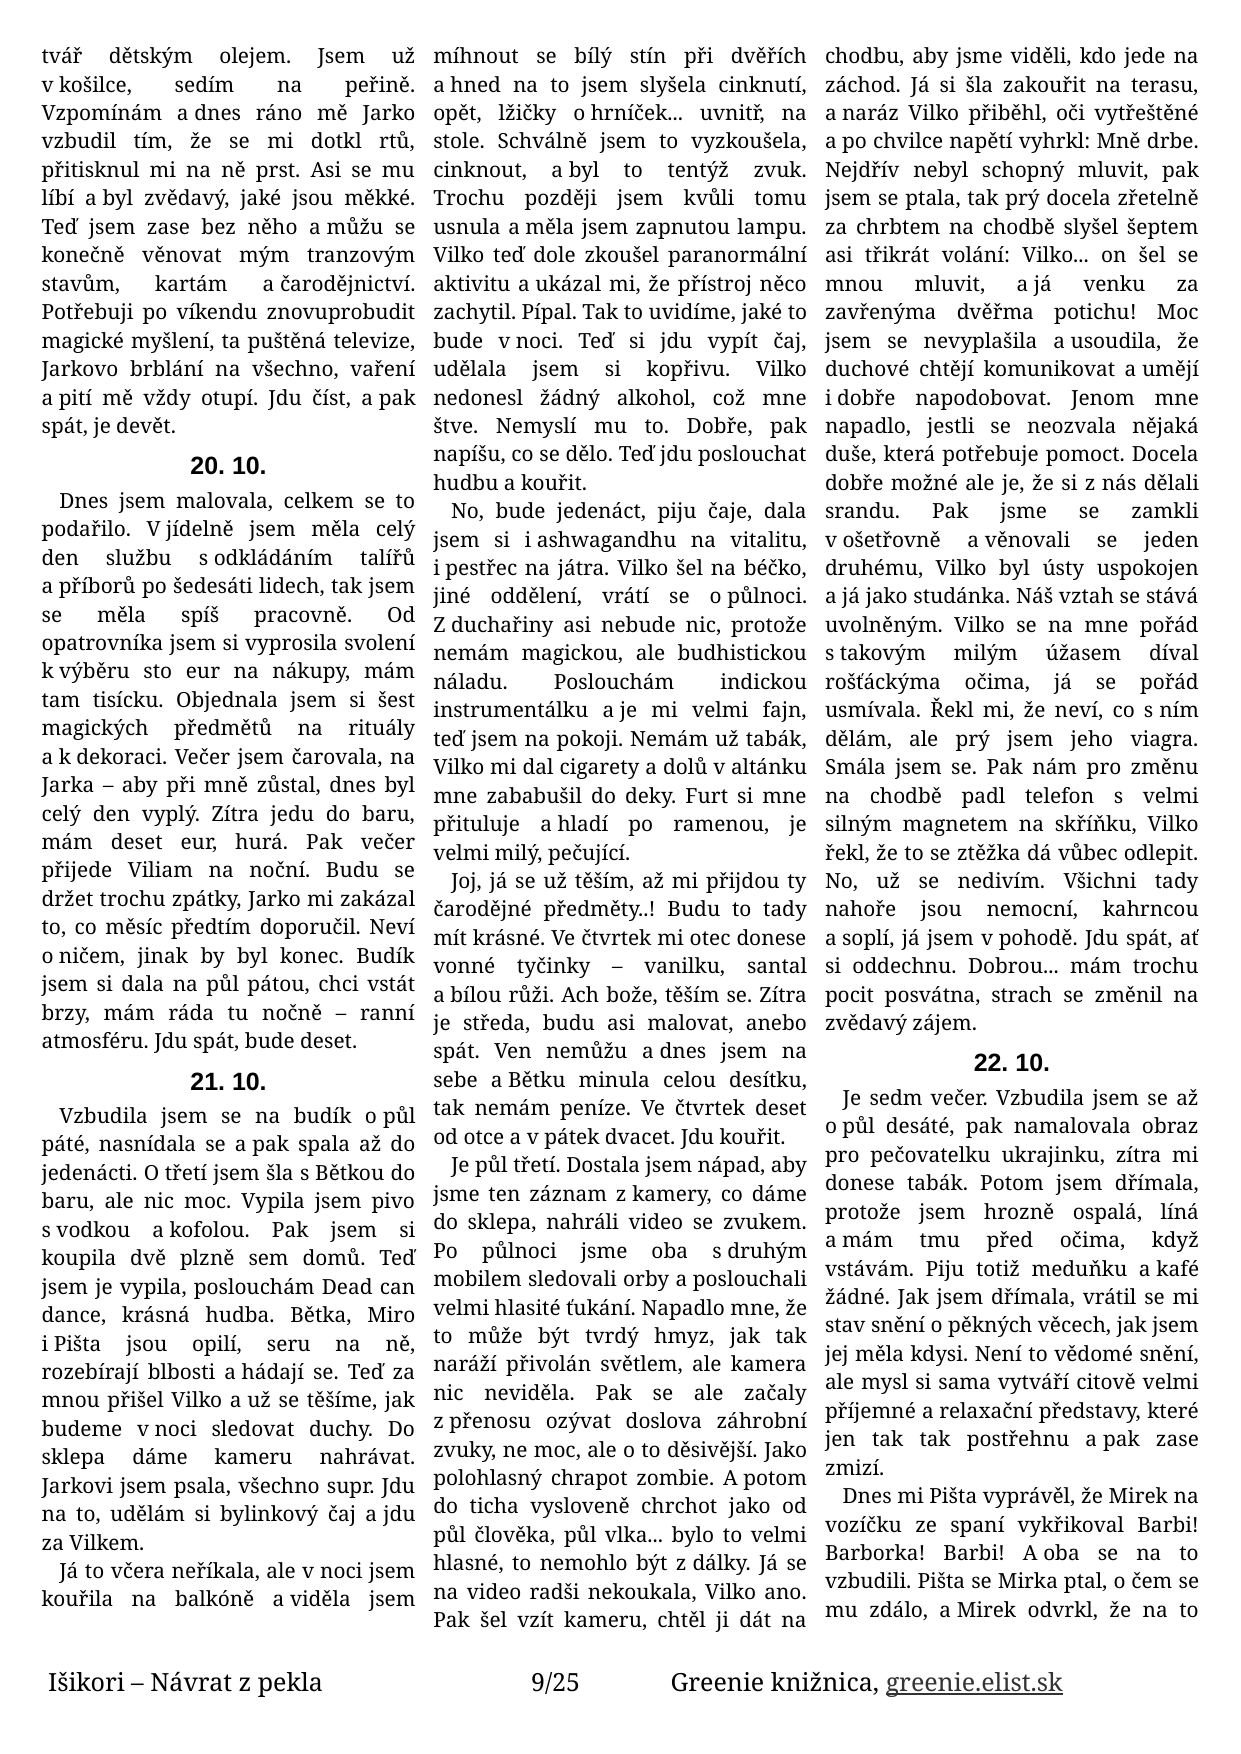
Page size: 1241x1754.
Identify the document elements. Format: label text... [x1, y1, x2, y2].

text Je půl třetí. Dostala jsem nápad, aby jsme ten záznam z kamery, co dáme do sklepa, nahráli video se zvukem. Po půlnoci jsme oba s druhým mobilem sledovali orby a poslouchali velmi hlasité ťukání. Napadlo mne, že to může být tvrdý hmyz, jak tak naráží přivolán světlem, ale kamera nic neviděla. Pak se ale začaly z přenosu ozývat doslova záhrobní zvuky, ne moc, ale o to děsivější. Jako polohlasný chrapot zombie. A potom do ticha vysloveně chrchot jako od půl člověka, půl vlka... bylo to velmi hlasné, to nemohlo být z dálky. Já se na video radši nekoukala, Vilko ano. Pak šel vzít kameru, chtěl ji dát na [433, 1150, 807, 1634]
text Vzbudila jsem se na budík o půl páté, nasnídala se a pak spala až do jedenácti. O třetí jsem šla s Bětkou do baru, ale nic moc. Vypila jsem pivo s vodkou a kofolou. Pak jsem si koupila dvě plzně sem domů. Teď jsem je vypila, poslouchám Dead can dance, krásná hudba. Bětka, Miro i Pišta jsou opilí, seru na ně, rozebírají blbosti a hádají se. Teď za mnou přišel Vilko a už se těšíme, jak budeme v noci sledovat duchy. Do sklepa dáme kameru nahrávat. Jarkovi jsem psala, všechno supr. Jdu na to, udělám si bylinkový čaj a jdu za Vilkem. [41, 1101, 415, 1556]
text Joj, já se už těším, až mi přijdou ty čarodějné předměty..! Budu to tady mít krásné. Ve čtvrtek mi otec donese vonné tyčinky – vanilku, santal a bílou růži. Ach bože, těším se. Zítra je středa, budu asi malovat, anebo spát. Ven nemůžu a dnes jsem na sebe a Bětku minula celou desítku, tak nemám peníze. Ve čtvrtek deset od otce a v pátek dvacet. Jdu kouřit. [433, 866, 807, 1150]
text chodbu, aby jsme viděli, kdo jede na záchod. Já si šla zakouřit na terasu, a naráz Vilko přiběhl, oči vytřeštěné a po chvilce napětí vyhrkl: Mně drbe. Nejdřív nebyl schopný mluvit, pak jsem se ptala, tak prý docela zřetelně za chrbtem na chodbě slyšel šeptem asi třikrát volání: Vilko... on šel se mnou mluvit, a já venku za zavřenýma dvěřma potichu! Moc jsem se nevyplašila a usoudila, že duchové chtějí komunikovat a umějí i dobře napodobovat. Jenom mne napadlo, jestli se neozvala nějaká duše, která potřebuje pomoct. Docela dobře možné ale je, že si z nás dělali srandu. Pak jsme se zamkli v ošetřovně a věnovali se jeden druhému, Vilko byl ústy uspokojen a já jako studánka. Náš vztah se stává uvolněným. Vilko se na mne pořád s takovým milým úžasem díval rošťáckýma očima, já se pořád usmívala. Řekl mi, že neví, co s ním dělám, ale prý jsem jeho viagra. Smála jsem se. Pak nám pro změnu na chodbě padl telefon s velmi silným magnetem na skříňku, Vilko řekl, že to se ztěžka dá vůbec odlepit. No, už se nedivím. Všichni tady nahoře jsou nemocní, kahrncou a soplí, já jsem v pohodě. Jdu spát, ať si oddechnu. Dobrou... mám trochu pocit posvátna, strach se změnil na zvědavý zájem. [825, 41, 1199, 1037]
text Dnes mi Pišta vyprávěl, že Mirek na vozíčku ze spaní vykřikoval Barbi! Barborka! Barbi! A oba se na to vzbudili. Pišta se Mirka ptal, o čem se mu zdálo, a Mirek odvrkl, že na to [825, 1481, 1199, 1623]
text Dnes jsem malovala, celkem se to podařilo. V jídelně jsem měla celý den službu s odkládáním talířů a příborů po šedesáti lidech, tak jsem se měla spíš pracovně. Od opatrovníka jsem si vyprosila svolení k výběru sto eur na nákupy, mám tam tisícku. Objednala jsem si šest magických předmětů na rituály a k dekoraci. Večer jsem čarovala, na Jarka – aby při mně zůstal, dnes byl celý den vyplý. Zítra jedu do baru, mám deset eur, hurá. Pak večer přijede Viliam na noční. Budu se držet trochu zpátky, Jarko mi zakázal to, co měsíc předtím doporučil. Neví o ničem, jinak by byl konec. Budík jsem si dala na půl pátou, chci vstát brzy, mám ráda tu nočně – ranní atmosféru. Jdu spát, bude deset. [41, 486, 415, 1055]
text Je sedm večer. Vzbudila jsem se až o půl desáté, pak namalovala obraz pro pečovatelku ukrajinku, zítra mi donese tabák. Potom jsem dřímala, protože jsem hrozně ospalá, líná a mám tmu před očima, když vstávám. Piju totiž meduňku a kafé žádné. Jak jsem dřímala, vrátil se mi stav snění o pěkných věcech, jak jsem jej měla kdysi. Není to vědomé snění, ale mysl si sama vytváří citově velmi příjemné a relaxační představy, které jen tak tak postřehnu a pak zase zmizí. [825, 1083, 1199, 1481]
subtitle 22. 10. [825, 1048, 1199, 1077]
subtitle 21. 10. [41, 1066, 415, 1095]
text míhnout se bílý stín při dvěřích a hned na to jsem slyšela cinknutí, opět, lžičky o hrníček... uvnitř, na stole. Schválně jsem to vyzkoušela, cinknout, a byl to tentýž zvuk. Trochu později jsem kvůli tomu usnula a měla jsem zapnutou lampu. Vilko teď dole zkoušel paranormální aktivitu a ukázal mi, že přístroj něco zachytil. Pípal. Tak to uvidíme, jaké to bude v noci. Teď si jdu vypít čaj, udělala jsem si kopřivu. Vilko nedonesl žádný alkohol, což mne štve. Nemyslí mu to. Dobře, pak napíšu, co se dělo. Teď jdu poslouchat hudbu a kouřit. [433, 41, 807, 496]
text tvář dětským olejem. Jsem už v košilce, sedím na peřině. Vzpomínám a dnes ráno mě Jarko vzbudil tím, že se mi dotkl rtů, přitisknul mi na ně prst. Asi se mu líbí a byl zvědavý, jaké jsou měkké. Teď jsem zase bez něho a můžu se konečně věnovat mým tranzovým stavům, kartám a čarodějnictví. Potřebuji po víkendu znovuprobudit magické myšlení, ta puštěná televize, Jarkovo brblání na všechno, vaření a pití mě vždy otupí. Jdu číst, a pak spát, je devět. [41, 41, 415, 439]
text Já to včera neříkala, ale v noci jsem kouřila na balkóně a viděla jsem [41, 1556, 415, 1613]
text No, bude jedenáct, piju čaje, dala jsem si i ashwagandhu na vitalitu, i pestřec na játra. Vilko šel na béčko, jiné oddělení, vrátí se o půlnoci. Z duchařiny asi nebude nic, protože nemám magickou, ale budhistickou náladu. Poslouchám indickou instrumentálku a je mi velmi fajn, teď jsem na pokoji. Nemám už tabák, Vilko mi dal cigarety a dolů v altánku mne zababušil do deky. Furt si mne přituluje a hladí po ramenou, je velmi milý, pečující. [433, 496, 807, 866]
subtitle 20. 10. [41, 451, 415, 480]
